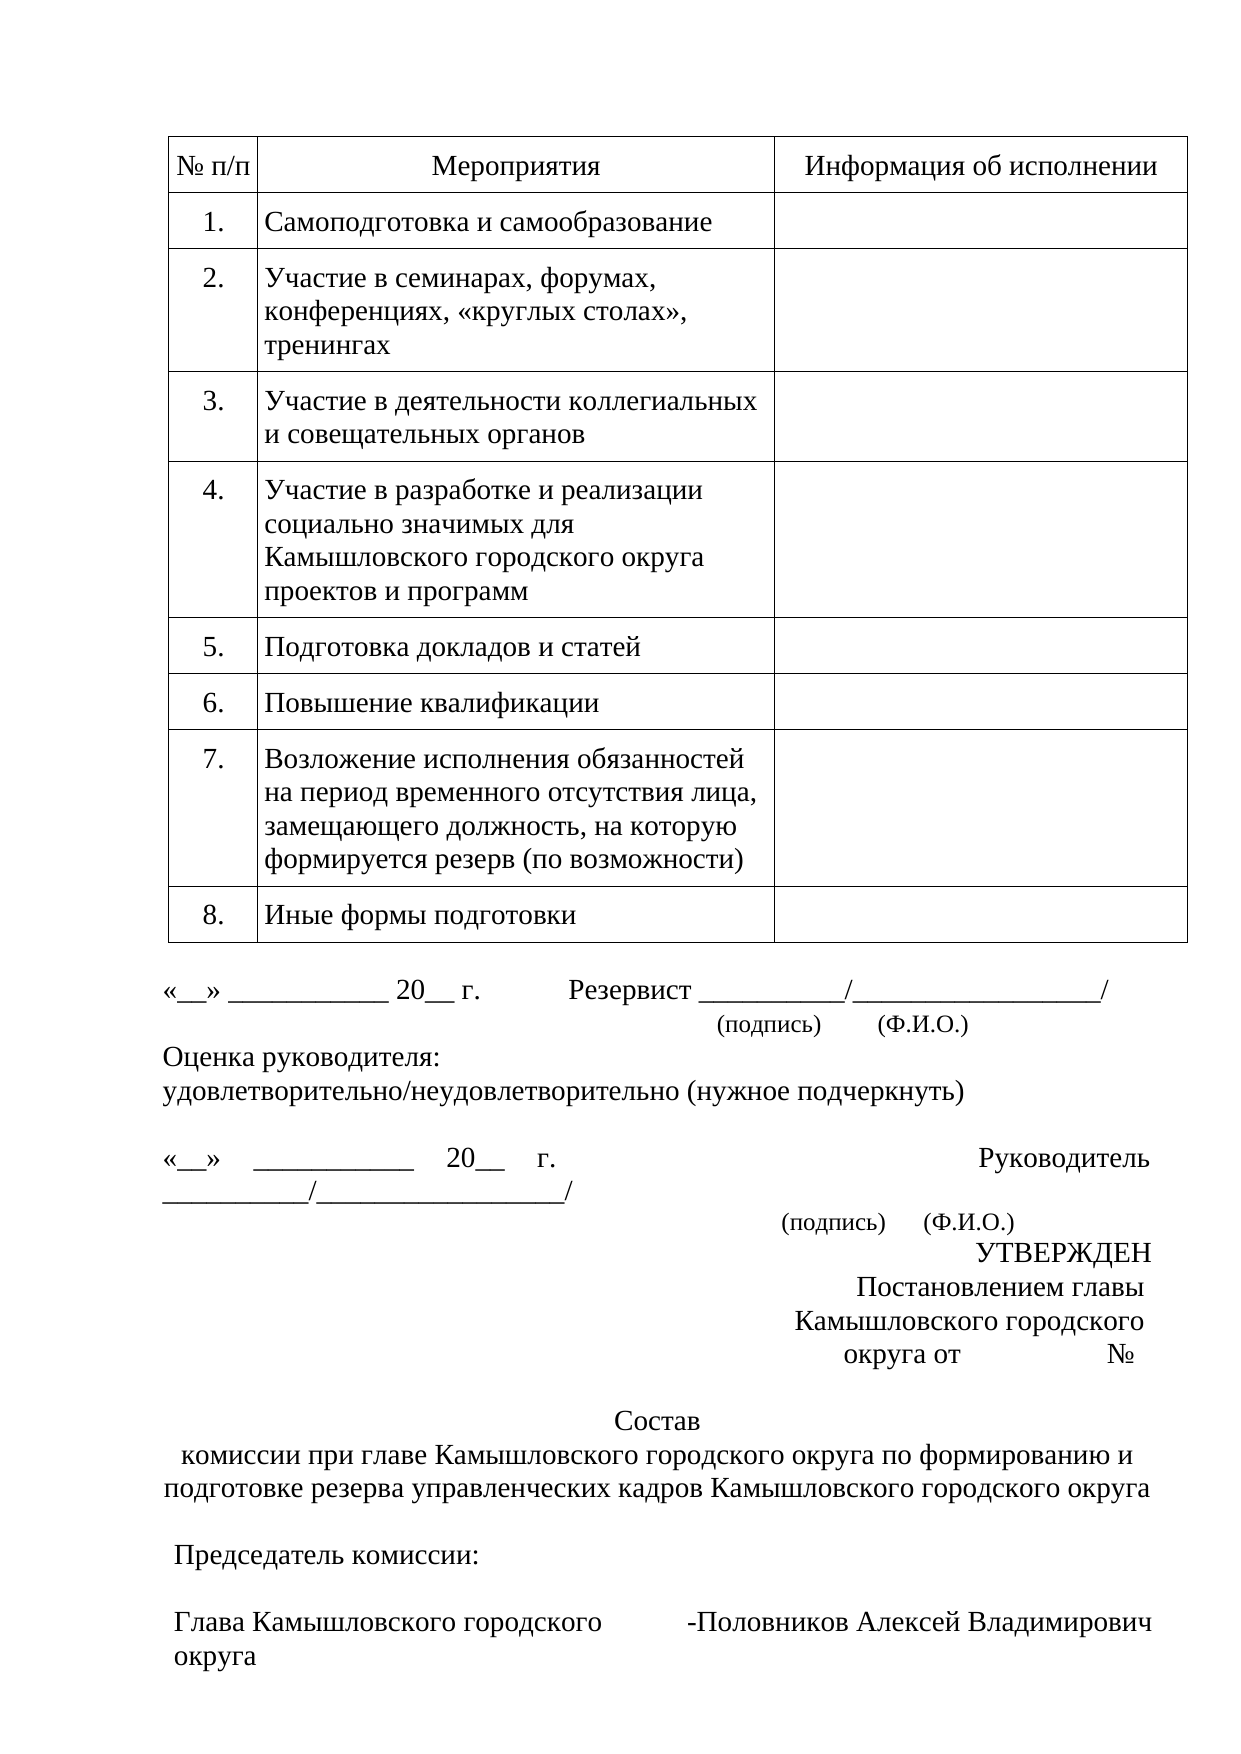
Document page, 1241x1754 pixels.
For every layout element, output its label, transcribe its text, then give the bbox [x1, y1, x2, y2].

table_cell [775, 730, 1187, 886]
text Оценка руководителя: [162, 1039, 1152, 1073]
table_cell Подготовка докладов и статей [258, 618, 774, 673]
text Постановлением главы [162, 1269, 1152, 1303]
table_cell 3. [169, 372, 257, 461]
table_header Председатель комиссии: [163, 1538, 676, 1604]
table_cell Участие в семинарах, форумах, конференциях, «круглых столах», тренингах [258, 249, 774, 371]
table_header Мероприятия [258, 137, 774, 192]
text (подпись) (Ф.И.О.) [162, 1207, 1152, 1236]
text УТВЕРЖДЕН [162, 1236, 1152, 1269]
table_cell Самоподготовка и самообразование [258, 193, 774, 248]
text округа от № [162, 1336, 1152, 1370]
table_cell 4. [169, 462, 257, 617]
table_header [676, 1538, 1207, 1604]
table_cell [775, 249, 1187, 371]
table_cell 2. [169, 249, 257, 371]
text «__» ___________ 20__ г. Руководитель __________/_________________/ [162, 1140, 1152, 1207]
table_cell 7. [169, 730, 257, 886]
table_cell 1. [169, 193, 257, 248]
table_cell -Половников Алексей Владимирович [676, 1605, 1207, 1672]
table_cell [775, 462, 1187, 617]
table_cell Возложение исполнения обязанностей на период временного отсутствия лица, замещающего должность, на которую формируется резерв (по возможности) [258, 730, 774, 886]
text (подпись) (Ф.И.О.) [162, 1006, 1152, 1039]
text удовлетворительно/неудовлетворительно (нужное подчеркнуть) [162, 1073, 1152, 1106]
table_cell Иные формы подготовки [258, 887, 774, 942]
table_cell 6. [169, 674, 257, 729]
table_cell [775, 618, 1187, 673]
table_cell [775, 674, 1187, 729]
table_cell 8. [169, 887, 257, 942]
table_cell Глава Камышловского городского округа [163, 1605, 676, 1672]
table_cell [775, 193, 1187, 248]
table_header Информация об исполнении [775, 137, 1187, 192]
table_cell Участие в разработке и реализации социально значимых для Камышловского городского округа проектов и программ [258, 462, 774, 617]
table_cell Участие в деятельности коллегиальных и совещательных органов [258, 372, 774, 461]
text Камышловского городского [162, 1303, 1152, 1336]
table_header № п/п [169, 137, 257, 192]
text комиссии при главе Камышловского городского округа по формированию и подготовке резерва управленческих кадров Камышловского городского округа [162, 1437, 1152, 1504]
text Состав [162, 1403, 1152, 1437]
text «__» ___________ 20__ г. Резервист __________/_________________/ [162, 972, 1152, 1005]
table_cell [775, 887, 1187, 942]
table_cell [775, 372, 1187, 461]
table_cell 5. [169, 618, 257, 673]
table_cell Повышение квалификации [258, 674, 774, 729]
